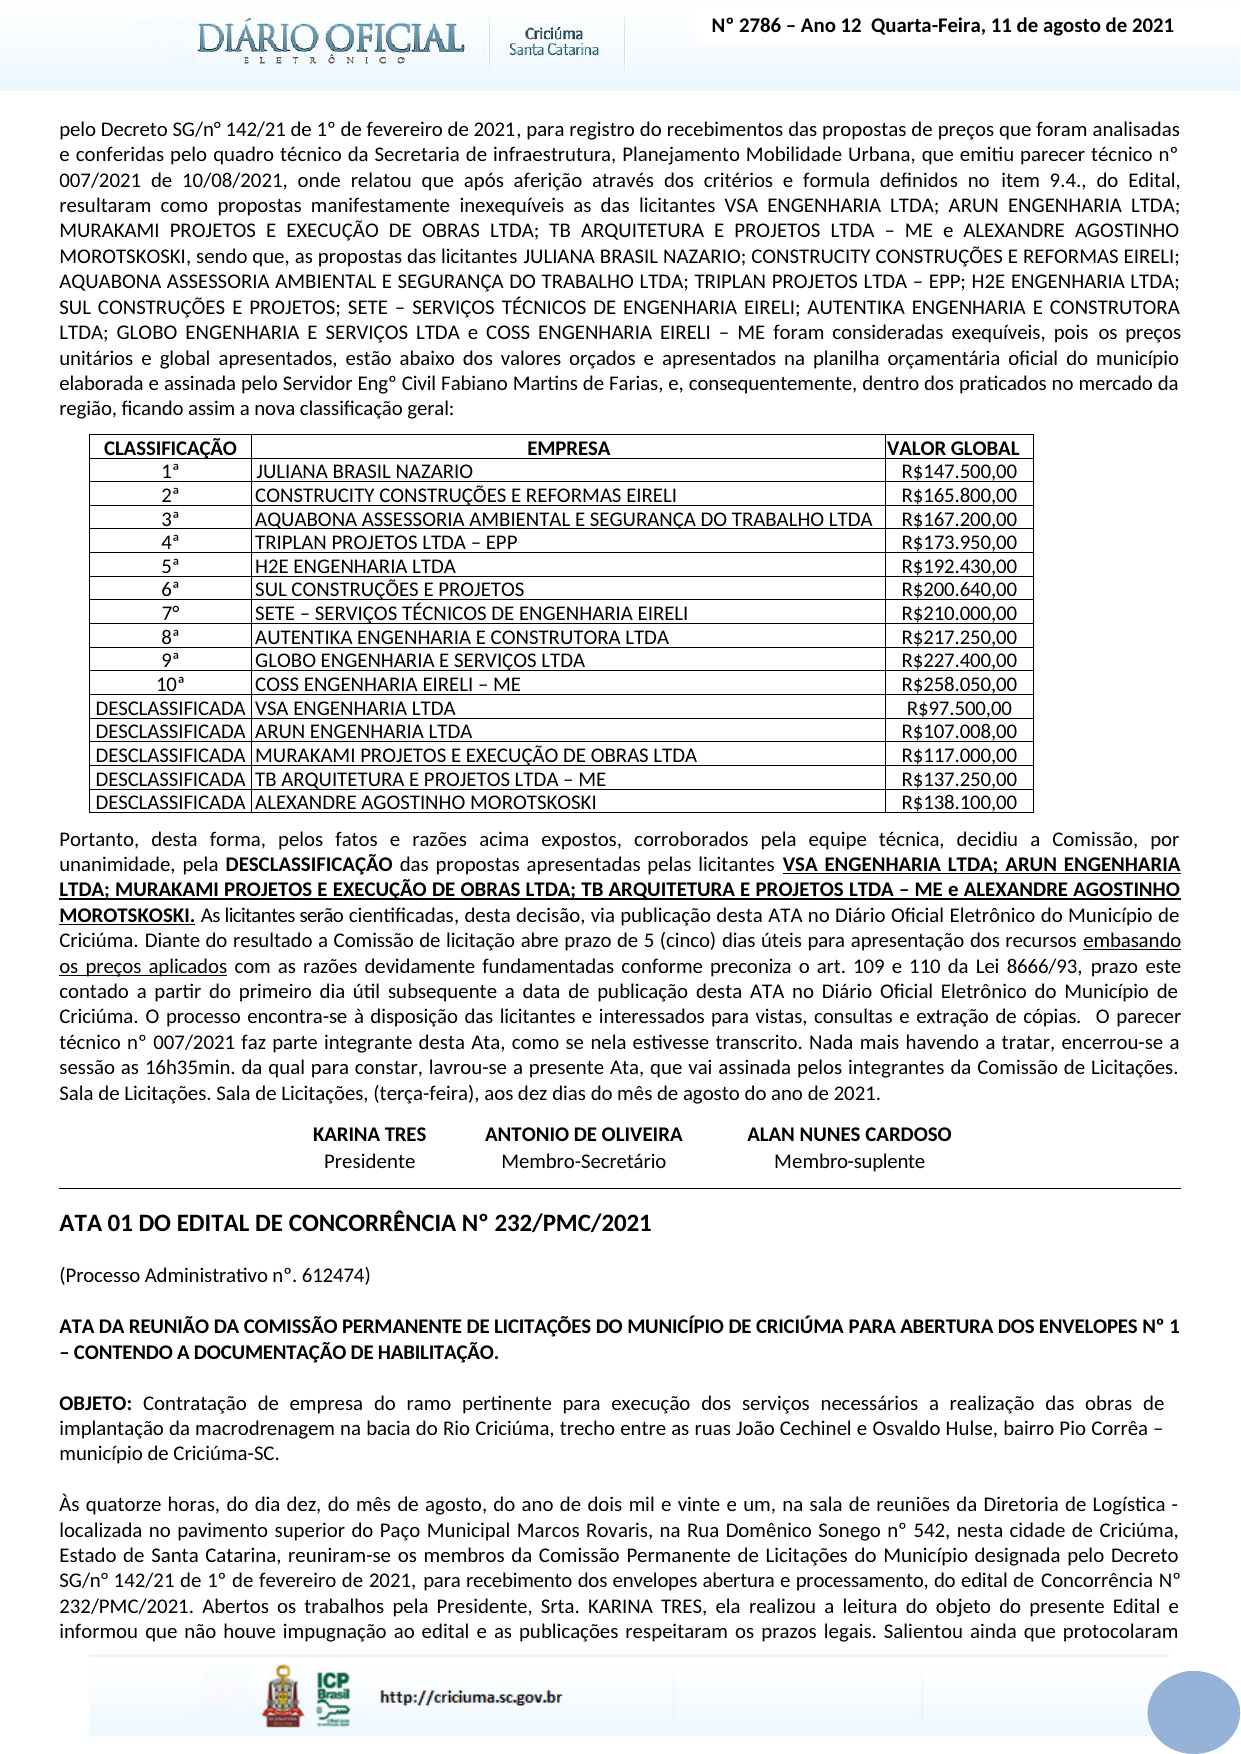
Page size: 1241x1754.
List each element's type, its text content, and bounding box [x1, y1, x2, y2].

table_cell R$227.400,00 [886, 648, 1033, 670]
table_cell CONSTRUCITY CONSTRUÇÕES E REFORMAS EIRELI [252, 482, 885, 505]
table_cell AUTENTIKA ENGENHARIA E CONSTRUTORA LTDA [252, 624, 885, 647]
table_cell R$97.500,00 [886, 695, 1033, 717]
table_cell 9ª [90, 648, 251, 670]
table_cell 7° [90, 600, 251, 623]
table_cell R$200.640,00 [886, 577, 1033, 599]
table_cell R$210.000,00 [886, 600, 1033, 623]
table_cell ARUN ENGENHARIA LTDA [252, 719, 885, 741]
text Às quatorze horas, do dia dez, do mês de agosto, do ano de dois mil e vinte e um, na sala de reuniões da Diretoria de Logística - localizada no pavimento superior do Paço Municipal Marcos Rovaris, na Rua Domênico Sonego nº 542, nesta cidade de Criciúma, Estado de Santa Catarina, reuniram-se os membros da Comissão Permanente de Licitações do Município designada pelo Decreto SG/n° 142/21 de 1º de fevereiro de 2021, para recebimento dos envelopes abertura e processamento, do edital de Concorrência Nº 232/PMC/2021. Abertos os trabalhos pela Presidente, Srta. KARINA TRES, ela realizou a leitura do objeto do presente Edital e informou que não houve impugnação ao edital e as publicações respeitaram os prazos legais. Salientou ainda que protocolaram [59, 1491, 1181, 1644]
table_cell 8ª [90, 624, 251, 647]
table_cell Membro-suplente [724, 1149, 975, 1177]
table_header ANTONIO DE OLIVEIRA [473, 1121, 724, 1149]
table_cell GLOBO ENGENHARIA E SERVIÇOS LTDA [252, 648, 885, 670]
table_cell R$165.800,00 [886, 482, 1033, 505]
table_cell R$138.100,00 [886, 790, 1033, 812]
table_cell DESCLASSIFICADA [90, 790, 251, 812]
table_cell Presidente [266, 1149, 473, 1177]
text (Processo Administrativo nº. 612474) [59, 1263, 1183, 1288]
table_cell DESCLASSIFICADA [90, 742, 251, 765]
table_cell 5ª [90, 553, 251, 576]
table_cell DESCLASSIFICADA [90, 695, 251, 717]
text ATA 01 DO EDITAL DE CONCORRÊNCIA Nº 232/PMC/2021 [59, 1207, 1183, 1237]
table_cell R$173.950,00 [886, 529, 1033, 552]
text ATA DA REUNIÃO DA COMISSÃO PERMANENTE DE LICITAÇÕES DO MUNICÍPIO DE CRICIÚMA PARA ABERTURA DOS ENVELOPES Nº 1 – CONTENDO A DOCUMENTAÇÃO DE HABILITAÇÃO. [59, 1313, 1181, 1364]
table_cell R$217.250,00 [886, 624, 1033, 647]
table_cell VSA ENGENHARIA LTDA [252, 695, 885, 717]
table_cell DESCLASSIFICADA [90, 766, 251, 788]
table_cell Membro-Secretário [473, 1149, 724, 1177]
table_cell SETE – SERVIÇOS TÉCNICOS DE ENGENHARIA EIRELI [252, 600, 885, 623]
table_cell SUL CONSTRUÇÕES E PROJETOS [252, 577, 885, 599]
text pelo Decreto SG/n° 142/21 de 1º de fevereiro de 2021, para registro do recebimentos das propostas de preços que foram analisadas e conferidas pelo quadro técnico da Secretaria de infraestrutura, Planejamento Mobilidade Urbana, que emitiu parecer técnico nº 007/2021 de 10/08/2021, onde relatou que após aferição através dos critérios e formula definidos no item 9.4., do Edital, resultaram como propostas manifestamente inexequíveis as das licitantes VSA ENGENHARIA LTDA; ARUN ENGENHARIA LTDA; MURAKAMI PROJETOS E EXECUÇÃO DE OBRAS LTDA; TB ARQUITETURA E PROJETOS LTDA – ME e ALEXANDRE AGOSTINHO MOROTSKOSKI, sendo que, as propostas das licitantes JULIANA BRASIL NAZARIO; CONSTRUCITY CONSTRUÇÕES E REFORMAS EIRELI; AQUABONA ASSESSORIA AMBIENTAL E SEGURANÇA DO TRABALHO LTDA; TRIPLAN PROJETOS LTDA – EPP; H2E ENGENHARIA LTDA; SUL CONSTRUÇÕES E PROJETOS; SETE – SERVIÇOS TÉCNICOS DE ENGENHARIA EIRELI; AUTENTIKA ENGENHARIA E CONSTRUTORA LTDA; GLOBO ENGENHARIA E SERVIÇOS LTDA e COSS ENGENHARIA EIRELI – ME foram consideradas exequíveis, pois os preços unitários e global apresentados, estão abaixo dos valores orçados e apresentados na planilha orçamentária oficial do município elaborada e assinada pelo Servidor Engº Civil Fabiano Martins de Farias, e, consequentemente, dentro dos praticados no mercado da região, ficando assim a nova classificação geral: [59, 116, 1181, 421]
table_cell 4ª [90, 529, 251, 552]
table_cell 1ª [90, 459, 251, 481]
table_cell COSS ENGENHARIA EIRELI – ME [252, 671, 885, 694]
table_cell R$258.050,00 [886, 671, 1033, 694]
table_header VALOR GLOBAL [886, 435, 1033, 457]
table_header ALAN NUNES CARDOSO [724, 1121, 975, 1149]
table_cell DESCLASSIFICADA [90, 719, 251, 741]
table_cell R$147.500,00 [886, 459, 1033, 481]
table_header CLASSIFICAÇÃO [90, 435, 251, 457]
table_cell R$107.008,00 [886, 719, 1033, 741]
table_cell 2ª [90, 482, 251, 505]
table_cell R$192.430,00 [886, 553, 1033, 576]
table_cell JULIANA BRASIL NAZARIO [252, 459, 885, 481]
table_cell R$117.000,00 [886, 742, 1033, 765]
table_cell 10ª [90, 671, 251, 694]
table_cell AQUABONA ASSESSORIA AMBIENTAL E SEGURANÇA DO TRABALHO LTDA [252, 506, 885, 528]
table_cell TB ARQUITETURA E PROJETOS LTDA – ME [252, 766, 885, 788]
table_cell 6ª [90, 577, 251, 599]
table_cell 3ª [90, 506, 251, 528]
table_header KARINA TRES [266, 1121, 473, 1149]
table_cell R$167.200,00 [886, 506, 1033, 528]
table_cell ALEXANDRE AGOSTINHO MOROTSKOSKI [252, 790, 885, 812]
table_header EMPRESA [252, 435, 885, 457]
table_cell TRIPLAN PROJETOS LTDA – EPP [252, 529, 885, 552]
text MOROTSKOSKI. As licitantes serão cientificadas, desta decisão, via publicação desta ATA no Diário Oficial Eletrônico do Município de Criciúma. Diante do resultado a Comissão de licitação abre prazo de 5 (cinco) dias úteis para apresentação dos recursos embasando os preços aplicados com as razões devidamente fundamentadas conforme preconiza o art. 109 e 110 da Lei 8666/93, prazo este contado a partir do primeiro dia útil subsequente a data de publicação desta ATA no Diário Oficial Eletrônico do Município de Criciúma. O processo encontra-se à disposição das licitantes e interessados para vistas, consultas e extração de cópias. O parecer técnico nº 007/2021 faz parte integrante desta Ata, como se nela estivesse transcrito. Nada mais havendo a tratar, encerrou-se a sessão as 16h35min. da qual para constar, lavrou-se a presente Ata, que vai assinada pelos integrantes da Comissão de Licitações. Sala de Licitações. Sala de Licitações, (terça-feira), aos dez dias do mês de agosto do ano de 2021. [59, 900, 1181, 1105]
table_cell R$137.250,00 [886, 766, 1033, 788]
table_cell MURAKAMI PROJETOS E EXECUÇÃO DE OBRAS LTDA [252, 742, 885, 765]
table_cell H2E ENGENHARIA LTDA [252, 553, 885, 576]
text Portanto, desta forma, pelos fatos e razões acima expostos, corroborados pela equipe técnica, decidiu a Comissão, por unanimidade, pela DESCLASSIFICAÇÃO das propostas apresentadas pelas licitantes VSA ENGENHARIA LTDA; ARUN ENGENHARIA LTDA; MURAKAMI PROJETOS E EXECUÇÃO DE OBRAS LTDA; TB ARQUITETURA E PROJETOS LTDA – ME e ALEXANDRE AGOSTINHO [59, 826, 1181, 898]
text OBJETO: Contratação de empresa do ramo pertinente para execução dos serviços necessários a realização das obras de implantação da macrodrenagem na bacia do Rio Criciúma, trecho entre as ruas João Cechinel e Osvaldo Hulse, bairro Pio Corrêa – município de Criciúma-SC. [59, 1390, 1166, 1466]
